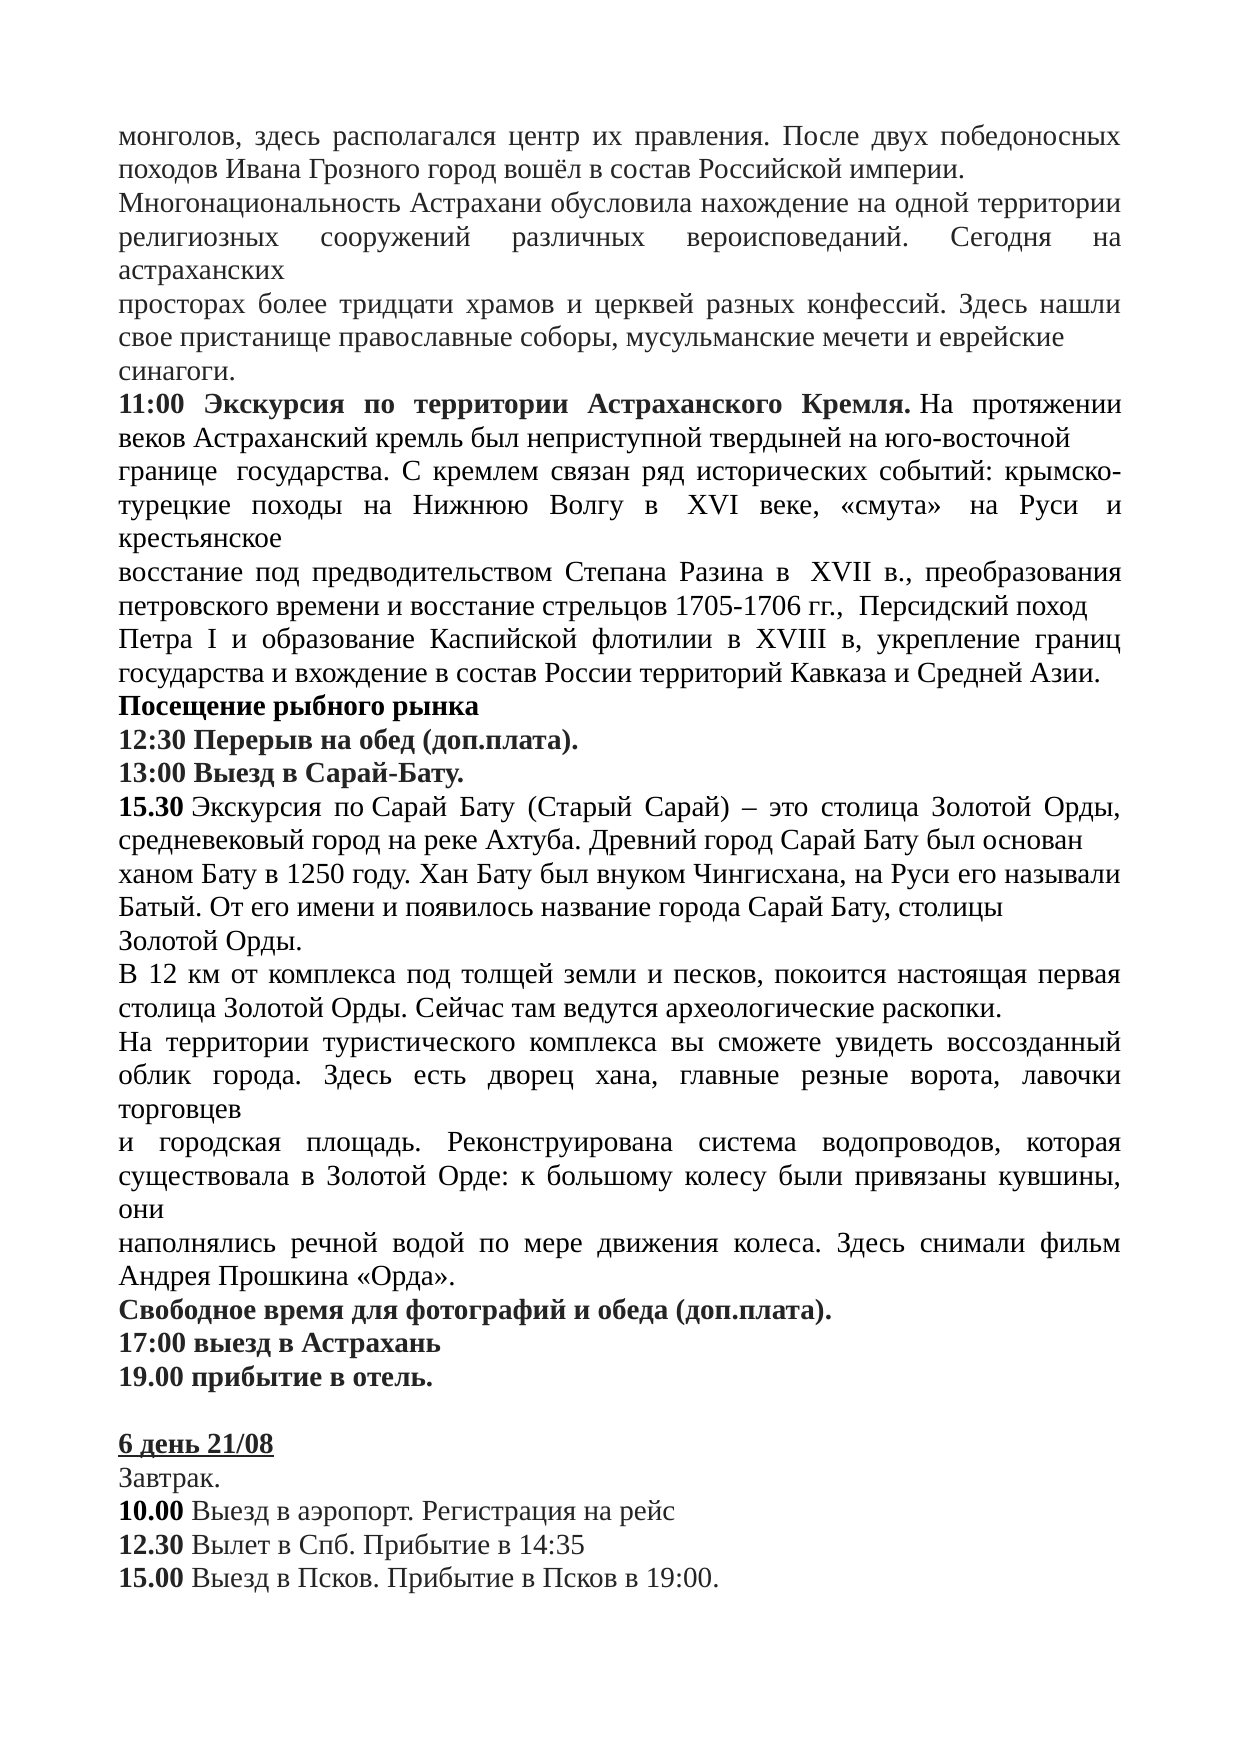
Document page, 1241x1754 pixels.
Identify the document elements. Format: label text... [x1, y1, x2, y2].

text 17:00 выезд в Астрахань [118, 1326, 1122, 1359]
text 6 день 21/08 [118, 1426, 1122, 1460]
text просторах более тридцати храмов и церквей разных конфессий. Здесь нашли свое пристанище православные соборы, мусульманские мечети и еврейские [118, 286, 1122, 353]
text восстание под предводительством Степана Разина в XVII в., преобразования петровского времени и восстание стрельцов 1705-1706 гг., Персидский поход [118, 554, 1122, 621]
text 10.00 Выезд в аэропорт. Регистрация на рейс [118, 1493, 1122, 1527]
text монголов, здесь располагался центр их правления. После двух победоносных походов Ивана Грозного город вошёл в состав Российской империи. [118, 118, 1122, 185]
text Посещение рыбного рынка [118, 688, 1122, 722]
text 15.30 Экскурсия по Сарай Бату (Старый Сарай) – это столица Золотой Орды, средневековый город на реке Ахтуба. Древний город Сарай Бату был основан [118, 789, 1122, 856]
text 12:30 Перерыв на обед (доп.плата). [118, 722, 1122, 755]
text Золотой Орды. [118, 923, 1122, 957]
text В 12 км от комплекса под толщей земли и песков, покоится настоящая первая столица Золотой Орды. Сейчас там ведутся археологические раскопки. [118, 957, 1122, 1024]
text и городская площадь. Реконструирована система водопроводов, которая существовала в Золотой Орде: к большому колесу были привязаны кувшины, они [118, 1124, 1122, 1225]
text 12.30 Вылет в Спб. Прибытие в 14:35 [118, 1527, 1122, 1560]
text 15.00 Выезд в Псков. Прибытие в Псков в 19:00. [118, 1560, 1122, 1594]
text Петра I и образование Каспийской флотилии в XVIII в, укрепление границ государства и вхождение в состав России территорий Кавказа и Средней Азии. [118, 621, 1122, 688]
text ханом Бату в 1250 году. Хан Бату был внуком Чингисхана, на Руси его называли Батый. От его имени и появилось название города Сарай Бату, столицы [118, 856, 1122, 923]
text Завтрак. [118, 1460, 1122, 1493]
text 13:00 Выезд в Сарай-Бату. [118, 755, 1122, 789]
text Многонациональность Астрахани обусловила нахождение на одной территории религиозных сооружений различных вероисповеданий. Сегодня на астраханских [118, 185, 1122, 286]
text 11:00 Экскурсия по территории Астраханского Кремля. На протяжении веков Астраханский кремль был неприступной твердыней на юго-восточной [118, 386, 1122, 453]
text границе государства. С кремлем связан ряд исторических событий: крымско-турецкие походы на Нижнюю Волгу в XVI веке, «смута» на Руси и крестьянское [118, 453, 1122, 554]
text 19.00 прибытие в отель. [118, 1359, 1122, 1393]
text На территории туристического комплекса вы сможете увидеть воссозданный облик города. Здесь есть дворец хана, главные резные ворота, лавочки торговцев [118, 1024, 1122, 1124]
text наполнялись речной водой по мере движения колеса. Здесь снимали фильм Андрея Прошкина «Орда». [118, 1225, 1122, 1292]
text Свободное время для фотографий и обеда (доп.плата). [118, 1292, 1122, 1326]
text синагоги. [118, 353, 1122, 386]
